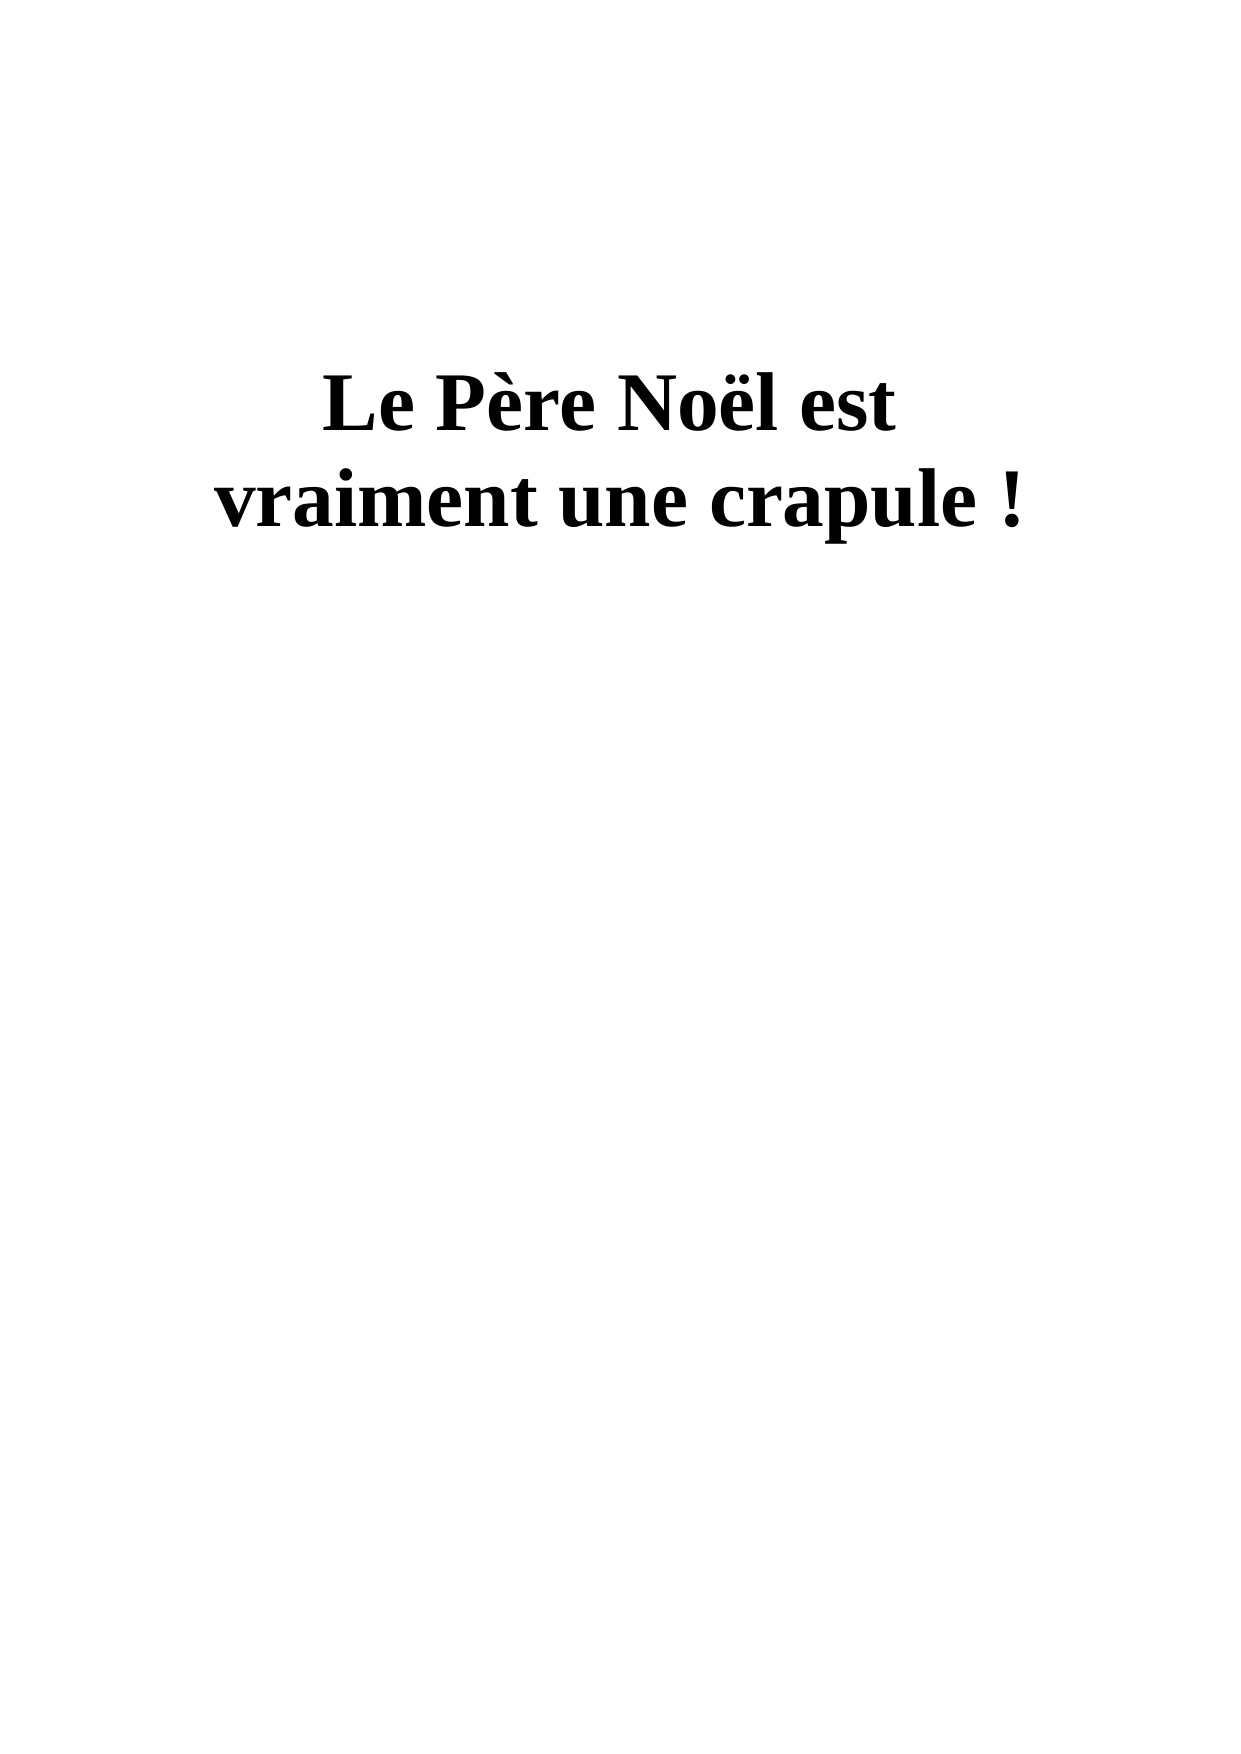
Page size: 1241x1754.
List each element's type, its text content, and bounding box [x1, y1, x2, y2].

text Le Père Noël est [118, 353, 1122, 449]
text vraiment une crapule ! [118, 449, 1122, 544]
